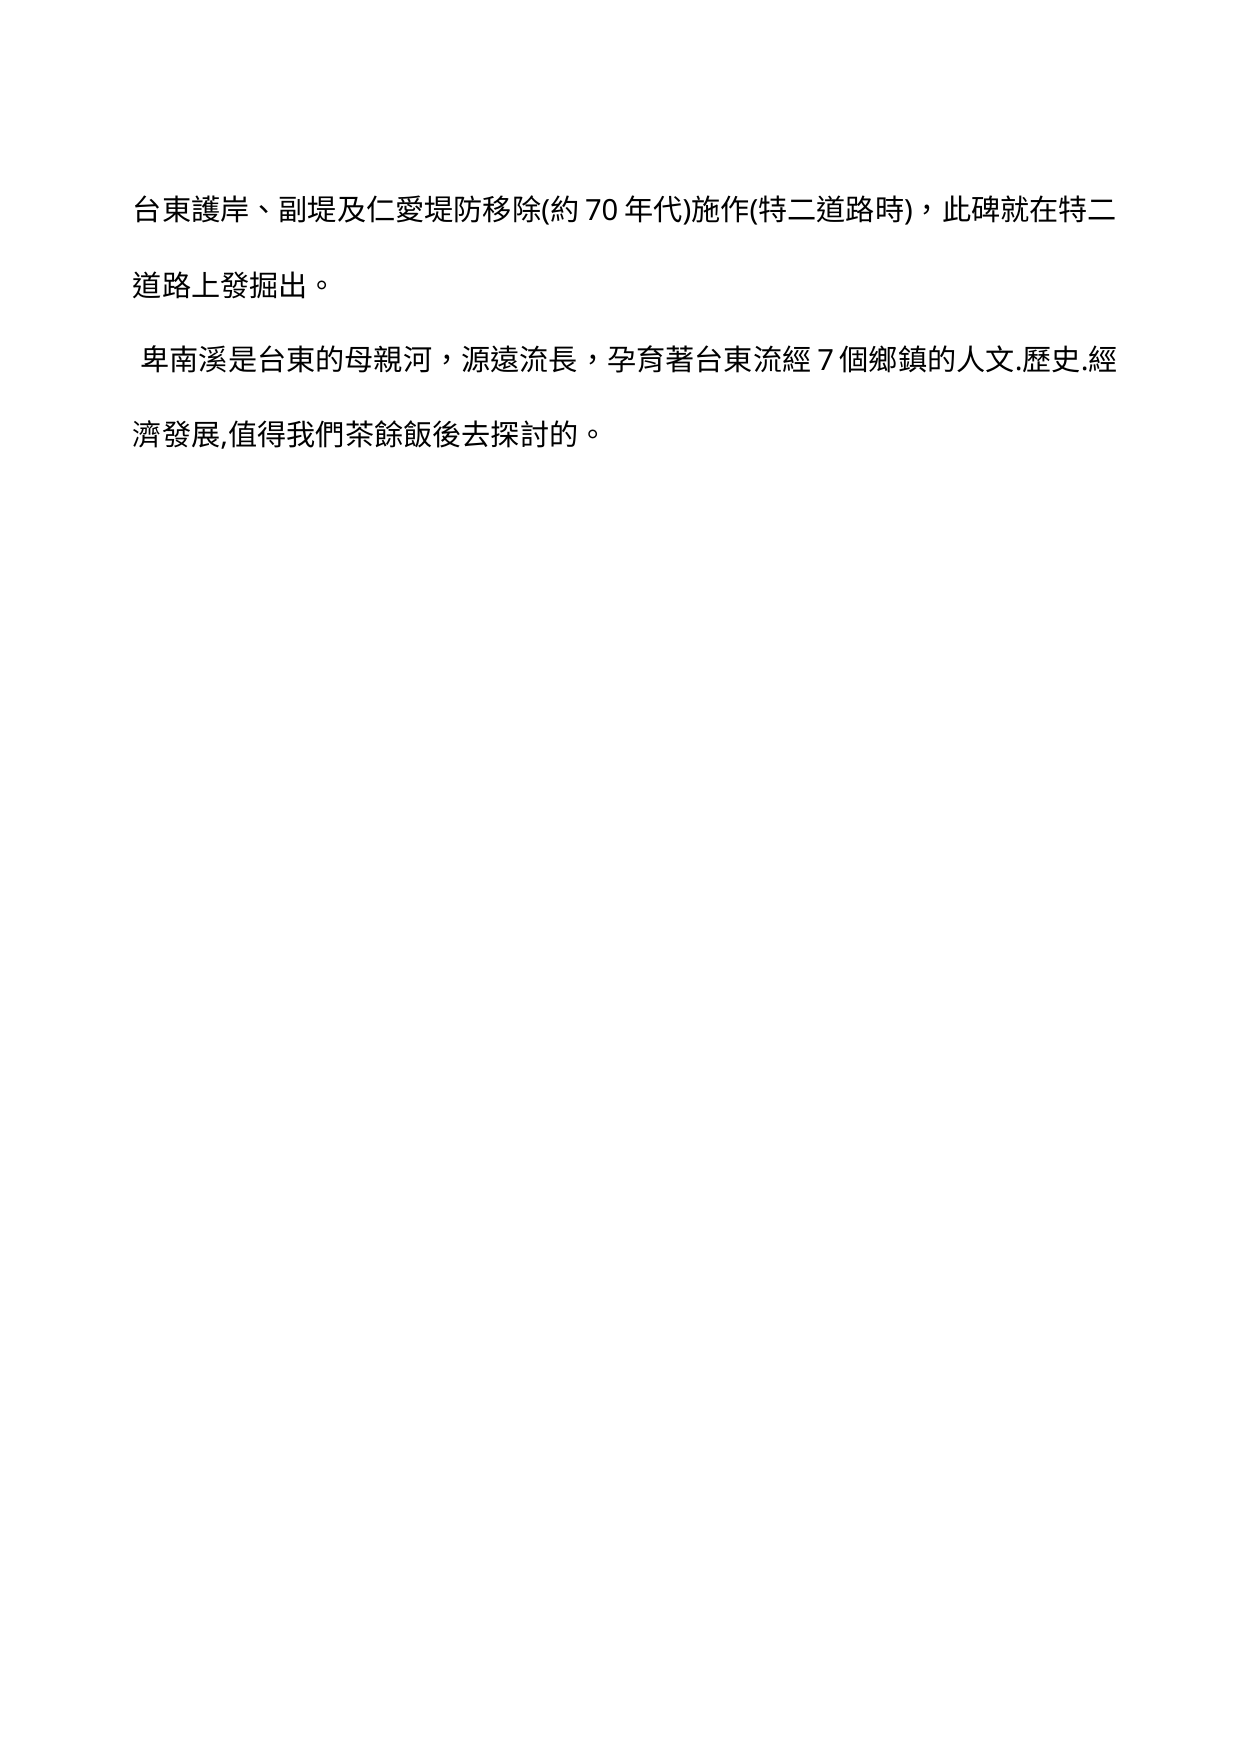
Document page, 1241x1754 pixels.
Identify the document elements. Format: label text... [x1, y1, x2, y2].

text 台東護岸、副堤及仁愛堤防移除(約70年代)施作(特二道路時)，此碑就在特二道路上發掘出。 [133, 164, 1122, 314]
text 卑南溪是台東的母親河，源遠流長，孕育著台東流經7個鄉鎮的人文.歷史.經濟發展,值得我們茶餘飯後去探討的。 [133, 314, 1122, 464]
